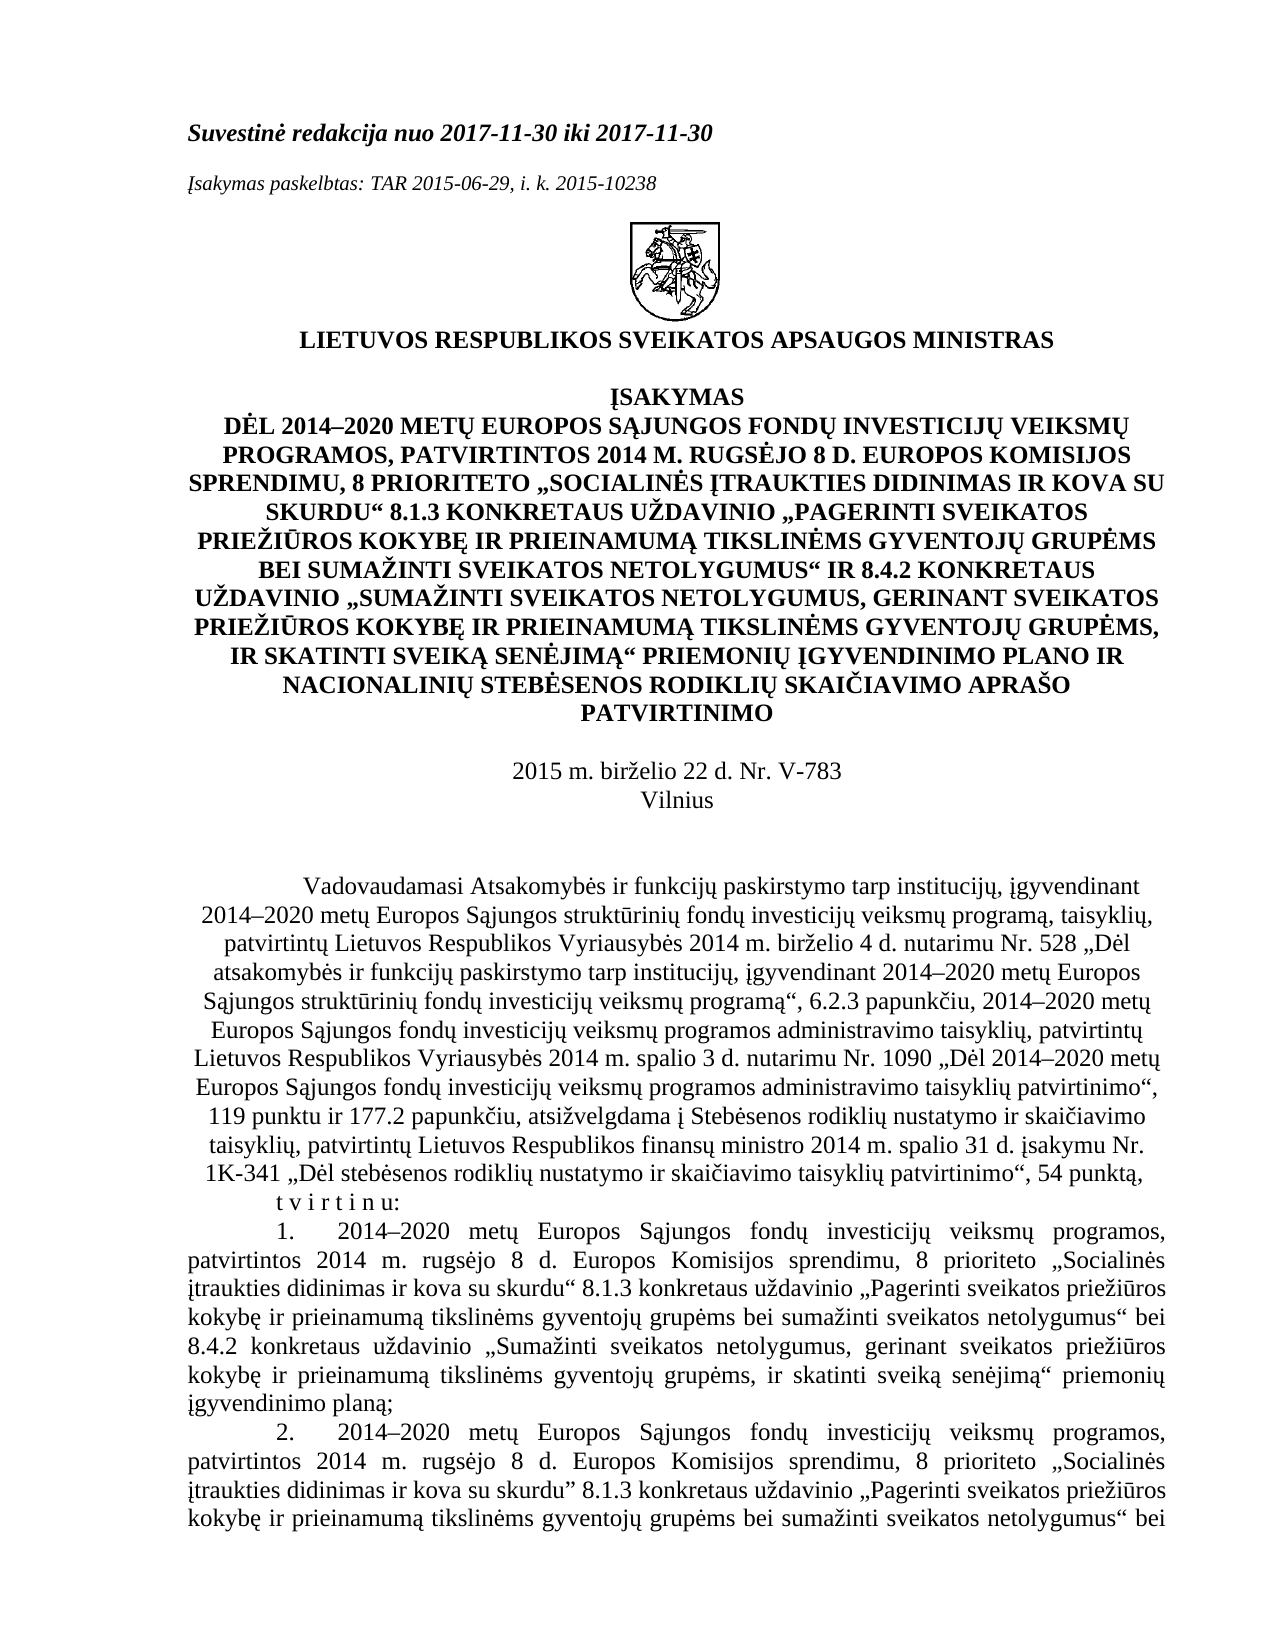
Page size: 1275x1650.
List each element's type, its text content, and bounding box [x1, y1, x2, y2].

text 2015 m. birželio 22 d. Nr. V-783 [187, 756, 1167, 785]
text 2. 2014–2020 metų Europos Sąjungos fondų investicijų veiksmų programos, patvirtintos 2014 m. rugsėjo 8 d. Europos Komisijos sprendimu, 8 prioriteto „Socialinės įtraukties didinimas ir kova su skurdu” 8.1.3 konkretaus uždavinio „Pagerinti sveikatos priežiūros kokybę ir prieinamumą tikslinėms gyventojų grupėms bei sumažinti sveikatos netolygumus“ bei [187, 1417, 1167, 1532]
text Suvestinė redakcija nuo 2017-11-30 iki 2017-11-30 [187, 118, 1167, 147]
text t v i r t i n u: [187, 1187, 1167, 1216]
text DĖL 2014–2020 METŲ EUROPOS SĄJUNGOS FONDŲ INVESTICIJŲ VEIKSMŲ PROGRAMOS, PATVIRTINTOS 2014 M. RUGSĖJO 8 D. EUROPOS KOMISIJOS SPRENDIMU, 8 PRIORITETO „SOCIALINĖS ĮTRAUKTIES DIDINIMAS IR KOVA SU SKURDU“ 8.1.3 KONKRETAUS UŽDAVINIO „PAGERINTI SVEIKATOS PRIEŽIŪROS KOKYBĘ IR PRIEINAMUMĄ TIKSLINĖMS GYVENTOJŲ GRUPĖMS BEI SUMAŽINTI SVEIKATOS NETOLYGUMUS“ IR 8.4.2 KONKRETAUS UŽDAVINIO „SUMAŽINTI SVEIKATOS NETOLYGUMUS, GERINANT SVEIKATOS PRIEŽIŪROS KOKYBĘ IR PRIEINAMUMĄ TIKSLINĖMS GYVENTOJŲ GRUPĖMS, IR SKATINTI SVEIKĄ SENĖJIMĄ“ PRIEMONIŲ ĮGYVENDINIMO PLANO IR NACIONALINIŲ STEBĖSENOS RODIKLIŲ SKAIČIAVIMO APRAŠO PATVIRTINIMO [187, 411, 1167, 727]
text ĮSAKYMAS [187, 382, 1167, 411]
text 1. 2014–2020 metų Europos Sąjungos fondų investicijų veiksmų programos, patvirtintos 2014 m. rugsėjo 8 d. Europos Komisijos sprendimu, 8 prioriteto „Socialinės įtraukties didinimas ir kova su skurdu“ 8.1.3 konkretaus uždavinio „Pagerinti sveikatos priežiūros kokybę ir prieinamumą tikslinėms gyventojų grupėms bei sumažinti sveikatos netolygumus“ bei 8.4.2 konkretaus uždavinio „Sumažinti sveikatos netolygumus, gerinant sveikatos priežiūros kokybę ir prieinamumą tikslinėms gyventojų grupėms, ir skatinti sveiką senėjimą“ priemonių įgyvendinimo planą; [187, 1216, 1167, 1417]
text LIETUVOS RESPUBLIKOS SVEIKATOS APSAUGOS MINISTRAS [187, 325, 1167, 353]
text Vadovaudamasi Atsakomybės ir funkcijų paskirstymo tarp institucijų, įgyvendinant 2014–2020 metų Europos Sąjungos struktūrinių fondų investicijų veiksmų programą, taisyklių, patvirtintų Lietuvos Respublikos Vyriausybės 2014 m. birželio 4 d. nutarimu Nr. 528 „Dėl atsakomybės ir funkcijų paskirstymo tarp institucijų, įgyvendinant 2014–2020 metų Europos Sąjungos struktūrinių fondų investicijų veiksmų programą“, 6.2.3 papunkčiu, 2014–2020 metų Europos Sąjungos fondų investicijų veiksmų programos administravimo taisyklių, patvirtintų Lietuvos Respublikos Vyriausybės 2014 m. spalio 3 d. nutarimu Nr. 1090 „Dėl 2014–2020 metų Europos Sąjungos fondų investicijų veiksmų programos administravimo taisyklių patvirtinimo“, 119 punktu ir 177.2 papunkčiu, atsižvelgdama į Stebėsenos rodiklių nustatymo ir skaičiavimo taisyklių, patvirtintų Lietuvos Respublikos finansų ministro 2014 m. spalio 31 d. įsakymu Nr. 1K-341 „Dėl stebėsenos rodiklių nustatymo ir skaičiavimo taisyklių patvirtinimo“, 54 punktą, [187, 871, 1167, 1187]
text Įsakymas paskelbtas: TAR 2015-06-29, i. k. 2015-10238 [187, 171, 1167, 195]
text Vilnius [187, 785, 1167, 813]
